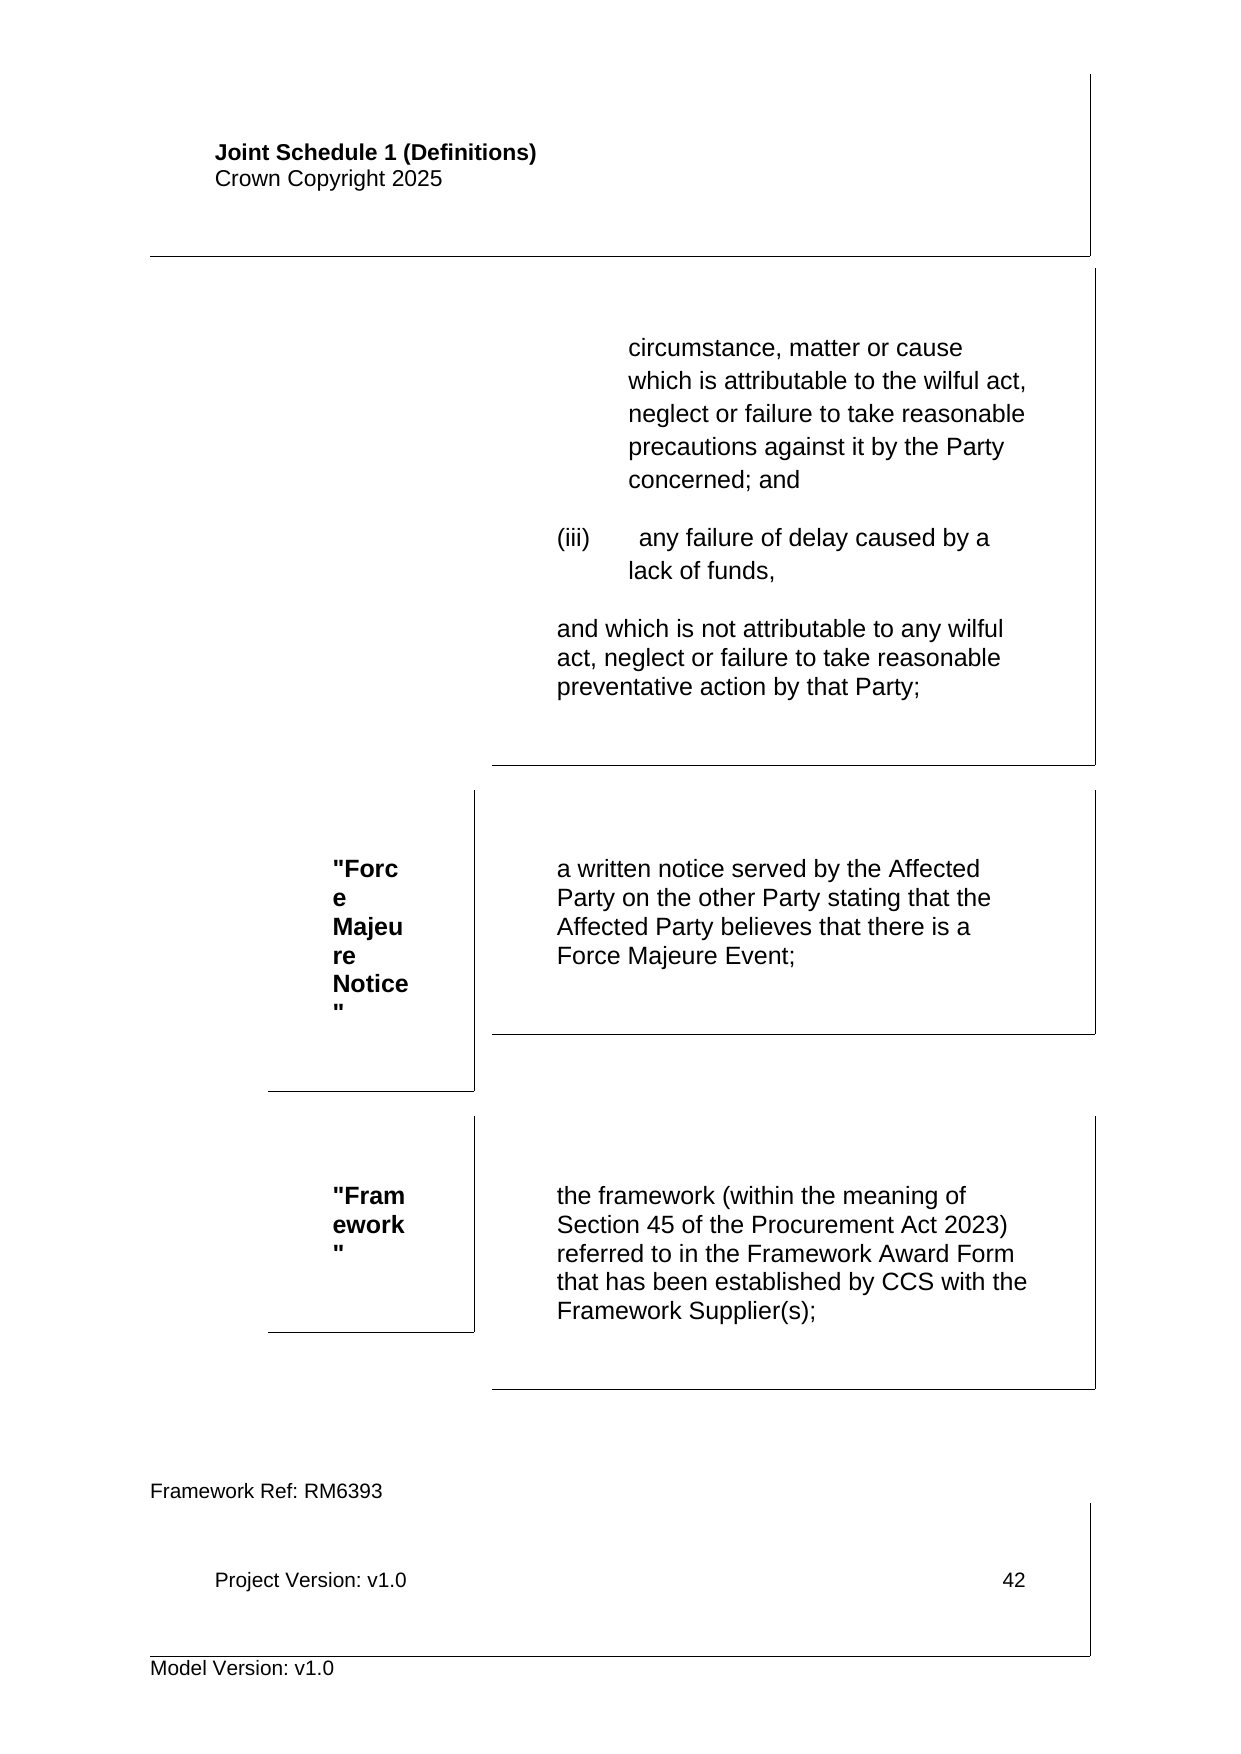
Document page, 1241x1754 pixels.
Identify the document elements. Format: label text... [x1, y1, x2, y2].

table_cell any event, circumstance, matter or cause affecting the performance by either the Buyer or the Supplier of its obligations arising from: acts, events, omissions, happenings or non-happenings beyond its reasonable control of the Affected Party which prevent or materially delay the Affected Party from performing its obligations under a Contract: riots, civil commotion, war or armed conflict; acts of terrorism, nuclear, biological or chemical warfare; acts of a Crown Body, local government or regulatory bodies; and/or fire, flood, or earthquake or any disaster, but excluding any industrial dispute relating to the Supplier, the Supplier Staff (including any subsets of them) or any other failure in the Supplier or the Subcontractor's supply chain; any event, occurrence, circumstance, matter or cause which is attributable to the wilful act, neglect or failure to take reasonable precautions against it by the Party concerned; and any failure of delay caused by a lack of funds, and which is not attributable to any wilful act, neglect or failure to take reasonable preventative action by that Party; [474, 256, 1095, 777]
table_cell [268, 1092, 474, 1104]
table_cell [268, 256, 474, 777]
table_cell a written notice served by the Affected Party on the other Party stating that the Affected Party believes that there is a Force Majeure Event; [474, 777, 1095, 1104]
table_cell "Force Majeure Notice" [268, 777, 474, 1091]
table_cell "Framework" [268, 1104, 474, 1332]
table_cell the framework (within the meaning of Section 45 of the Procurement Act 2023) referred to in the Framework Award Form that has been established by CCS with the Framework Supplier(s); [474, 1104, 1095, 1402]
table_cell [268, 1333, 474, 1402]
